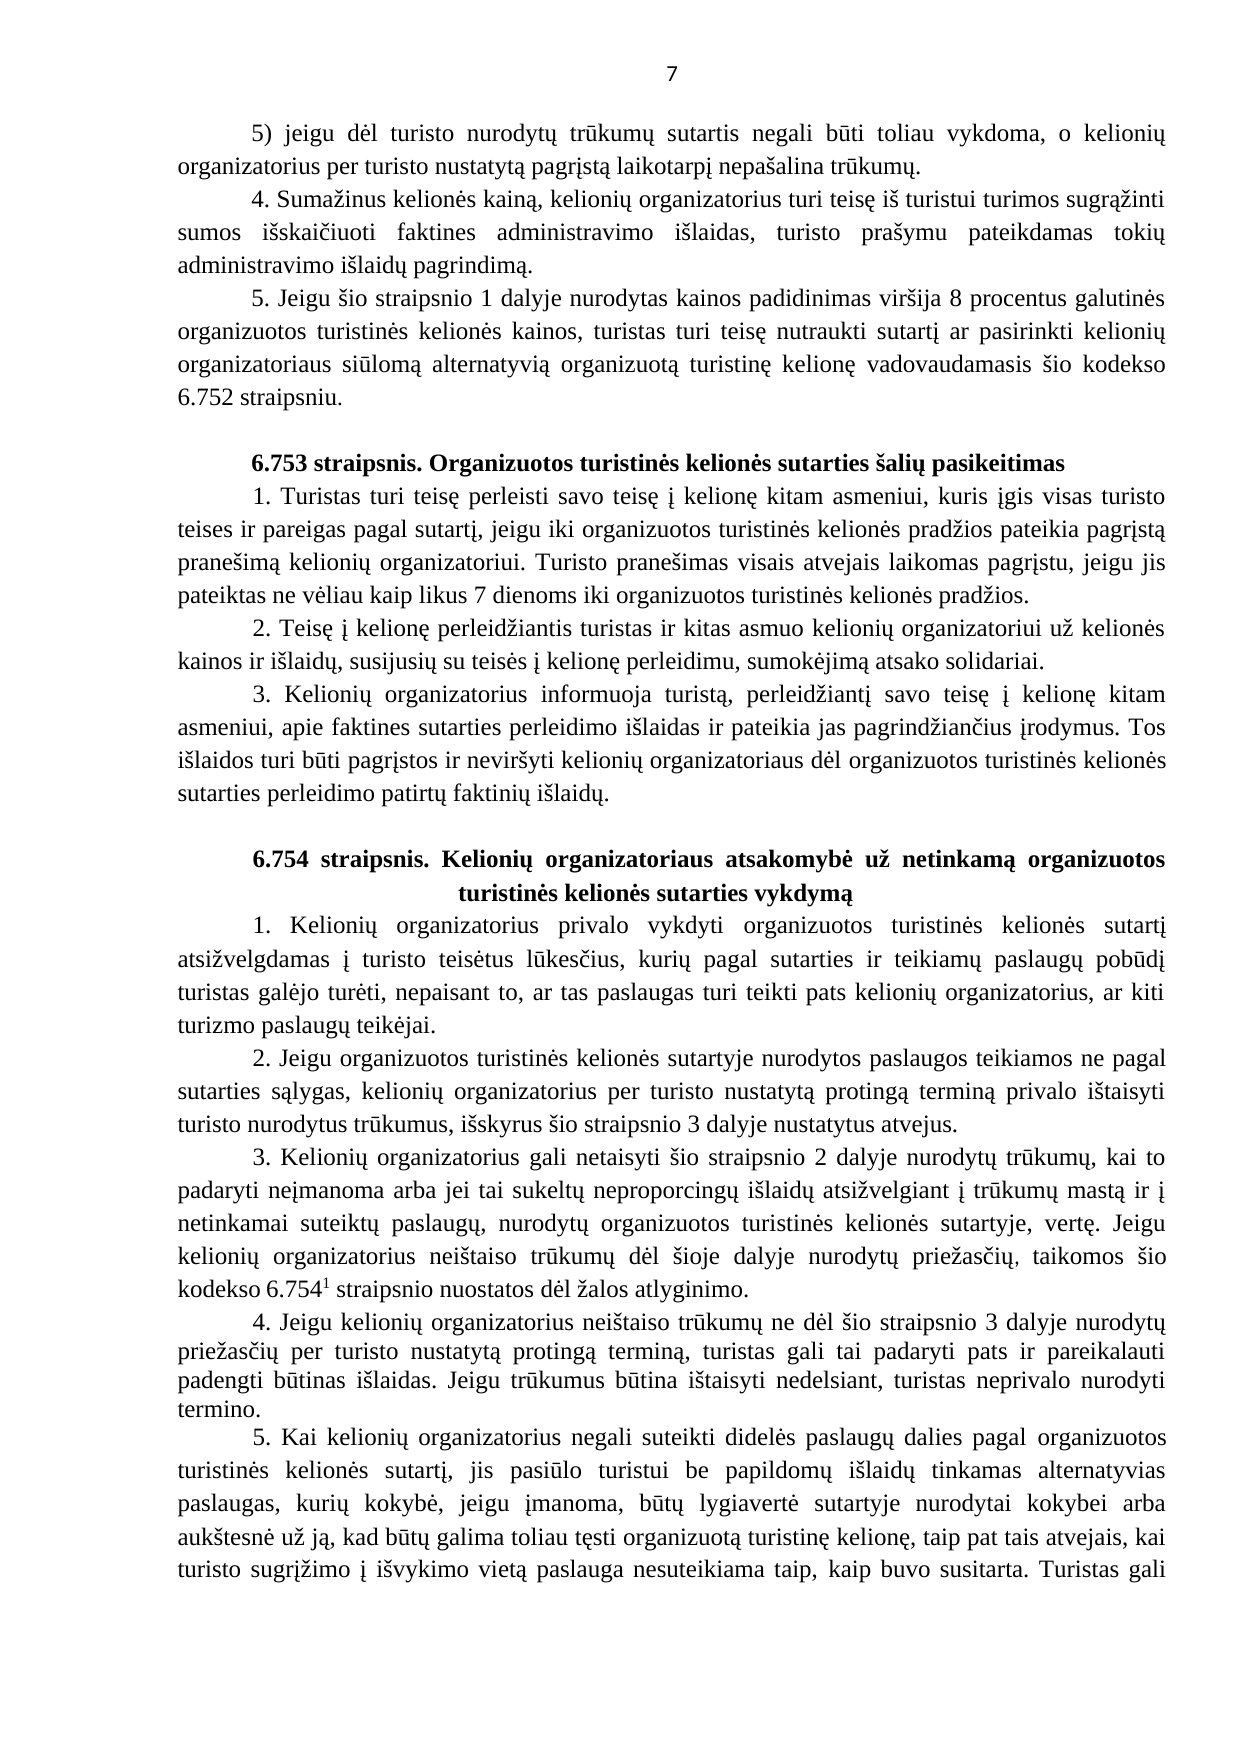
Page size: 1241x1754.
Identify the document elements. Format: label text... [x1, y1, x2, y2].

text 5) jeigu dėl turisto nurodytų trūkumų sutartis negali būti toliau vykdoma, o kelionių organizatorius per turisto nustatytą pagrįstą laikotarpį nepašalina trūkumų. [177, 118, 1167, 180]
text 6.754 straipsnis. Kelionių organizatoriaus atsakomybė už netinkamą organizuotos turistinės kelionės sutarties vykdymą [252, 844, 1167, 906]
text 1. Turistas turi teisę perleisti savo teisę į kelionę kitam asmeniui, kuris įgis visas turisto teises ir pareigas pagal sutartį, jeigu iki organizuotos turistinės kelionės pradžios pateikia pagrįstą pranešimą kelionių organizatoriui. Turisto pranešimas visais atvejais laikomas pagrįstu, jeigu jis pateiktas ne vėliau kaip likus 7 dienoms iki organizuotos turistinės kelionės pradžios. [177, 481, 1167, 609]
text 4. Sumažinus kelionės kainą, kelionių organizatorius turi teisę iš turistui turimos sugrąžinti sumos išskaičiuoti faktines administravimo išlaidas, turisto prašymu pateikdamas tokių administravimo išlaidų pagrindimą. [177, 184, 1167, 279]
text 3. Kelionių organizatorius informuoja turistą, perleidžiantį savo teisę į kelionę kitam asmeniui, apie faktines sutarties perleidimo išlaidas ir pateikia jas pagrindžiančius įrodymus. Tos išlaidos turi būti pagrįstos ir neviršyti kelionių organizatoriaus dėl organizuotos turistinės kelionės sutarties perleidimo patirtų faktinių išlaidų. [177, 679, 1167, 807]
text 6.753 straipsnis. Organizuotos turistinės kelionės sutarties šalių pasikeitimas [177, 448, 1167, 477]
text 1. Kelionių organizatorius privalo vykdyti organizuotos turistinės kelionės sutartį atsižvelgdamas į turisto teisėtus lūkesčius, kurių pagal sutarties ir teikiamų paslaugų pobūdį turistas galėjo turėti, nepaisant to, ar tas paslaugas turi teikti pats kelionių organizatorius, ar kiti turizmo paslaugų teikėjai. [177, 911, 1167, 1038]
text 5. Kai kelionių organizatorius negali suteikti didelės paslaugų dalies pagal organizuotos turistinės kelionės sutartį, jis pasiūlo turistui be papildomų išlaidų tinkamas alternatyvias paslaugas, kurių kokybė, jeigu įmanoma, būtų lygiavertė sutartyje nurodytai kokybei arba aukštesnė už ją, kad būtų galima toliau tęsti organizuotą turistinę kelionę, taip pat tais atvejais, kai turisto sugrįžimo į išvykimo vietą paslauga nesuteikiama taip, kaip buvo susitarta. Turistas gali [177, 1422, 1167, 1583]
text 4. Jeigu kelionių organizatorius neištaiso trūkumų ne dėl šio straipsnio 3 dalyje nurodytų priežasčių per turisto nustatytą protingą terminą, turistas gali tai padaryti pats ir pareikalauti padengti būtinas išlaidas. Jeigu trūkumus būtina ištaisyti nedelsiant, turistas neprivalo nurodyti termino. [177, 1307, 1167, 1422]
text 2. Teisę į kelionę perleidžiantis turistas ir kitas asmuo kelionių organizatoriui už kelionės kainos ir išlaidų, susijusių su teisės į kelionę perleidimu, sumokėjimą atsako solidariai. [177, 613, 1167, 675]
text 5. Jeigu šio straipsnio 1 dalyje nurodytas kainos padidinimas viršija 8 procentus galutinės organizuotos turistinės kelionės kainos, turistas turi teisę nutraukti sutartį ar pasirinkti kelionių organizatoriaus siūlomą alternatyvią organizuotą turistinę kelionę vadovaudamasis šio kodekso 6.752 straipsniu. [177, 283, 1167, 411]
text 3. Kelionių organizatorius gali netaisyti šio straipsnio 2 dalyje nurodytų trūkumų, kai to padaryti neįmanoma arba jei tai sukeltų neproporcingų išlaidų atsižvelgiant į trūkumų mastą ir į netinkamai suteiktų paslaugų, nurodytų organizuotos turistinės kelionės sutartyje, vertę. Jeigu kelionių organizatorius neištaiso trūkumų dėl šioje dalyje nurodytų priežasčių, taikomos šio kodekso 6.7541 straipsnio nuostatos dėl žalos atlyginimo. [177, 1142, 1167, 1303]
text 2. Jeigu organizuotos turistinės kelionės sutartyje nurodytos paslaugos teikiamos ne pagal sutarties sąlygas, kelionių organizatorius per turisto nustatytą protingą terminą privalo ištaisyti turisto nurodytus trūkumus, išskyrus šio straipsnio 3 dalyje nustatytus atvejus. [177, 1043, 1167, 1137]
